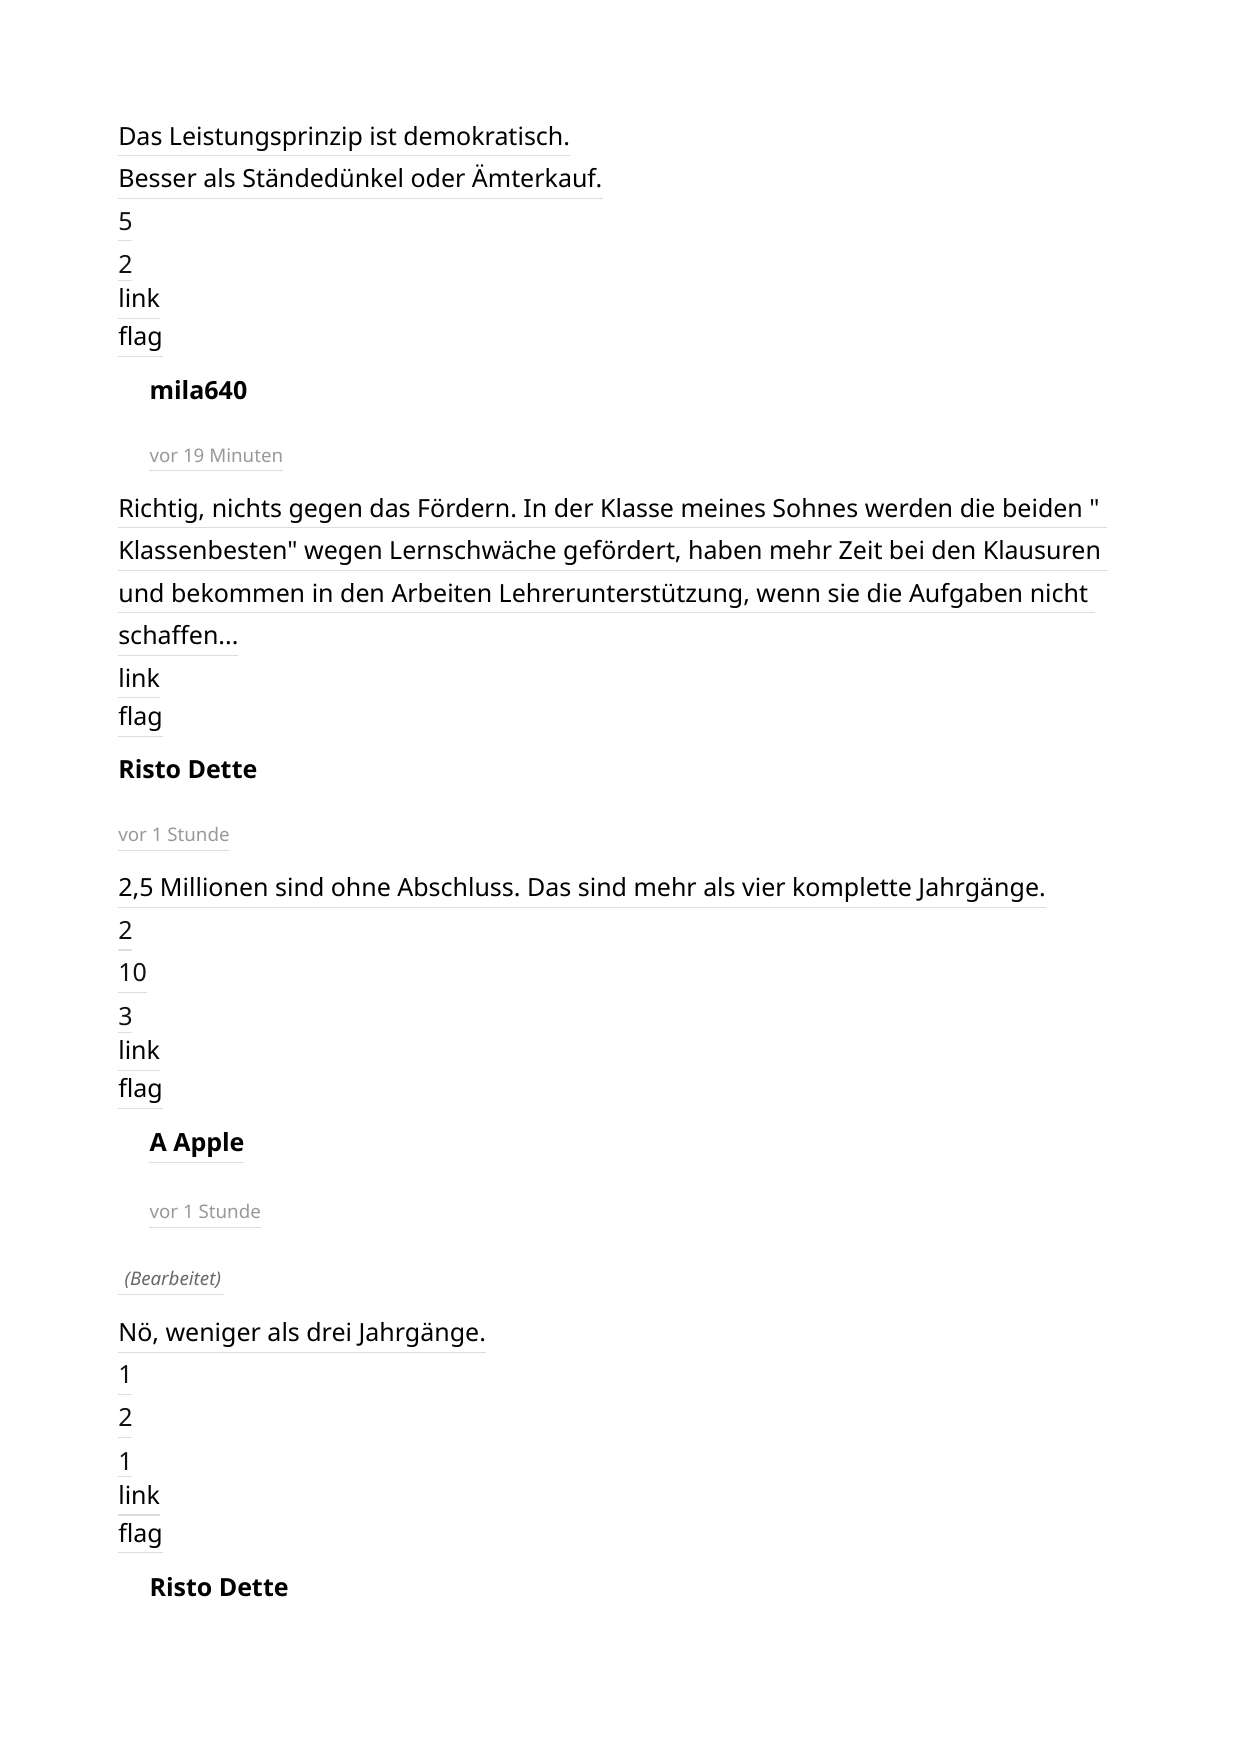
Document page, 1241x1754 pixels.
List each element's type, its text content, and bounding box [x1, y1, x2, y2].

text vor 1 Stunde [118, 822, 1117, 851]
text Richtig, nichts gegen das Fördern. In der Klasse meines Sohnes werden die beiden " Klassenbesten" wegen Lernschwäche gefördert, haben mehr Zeit bei den Klausuren und bekommen in den Arbeiten Lehrerunterstützung, wenn sie die Aufgaben nicht schaffen... [118, 491, 1122, 656]
text Risto Dette [149, 1569, 1122, 1603]
text link [118, 1477, 1122, 1516]
text 10 [118, 955, 1122, 993]
text 3 [118, 998, 1122, 1033]
text vor 19 Minuten [149, 442, 1117, 471]
text flag [118, 1516, 1122, 1553]
text 1 [118, 1357, 1122, 1395]
text 2 [118, 1400, 1122, 1438]
text Das Leistungsprinzip ist demokratisch. Besser als Ständedünkel oder Ämterkauf. [118, 118, 1122, 199]
text (Bearbeitet) [118, 1262, 1122, 1295]
text Nö, weniger als drei Jahrgänge. [118, 1315, 1122, 1353]
text mila640 [149, 373, 1122, 407]
text 5 [118, 203, 1122, 241]
text flag [118, 319, 1122, 357]
text flag [118, 1071, 1122, 1109]
text 2 [118, 246, 1122, 281]
text flag [118, 698, 1122, 737]
text 2,5 Millionen sind ohne Abschluss. Das sind mehr als vier komplette Jahrgänge. [118, 870, 1122, 908]
text 1 [118, 1442, 1122, 1477]
text link [118, 281, 1122, 319]
text A Apple [149, 1124, 1122, 1163]
text link [118, 1033, 1122, 1071]
text vor 1 Stunde [149, 1198, 1117, 1228]
text 2 [118, 913, 1122, 951]
text Risto Dette [118, 752, 1122, 786]
text link [118, 661, 1122, 698]
